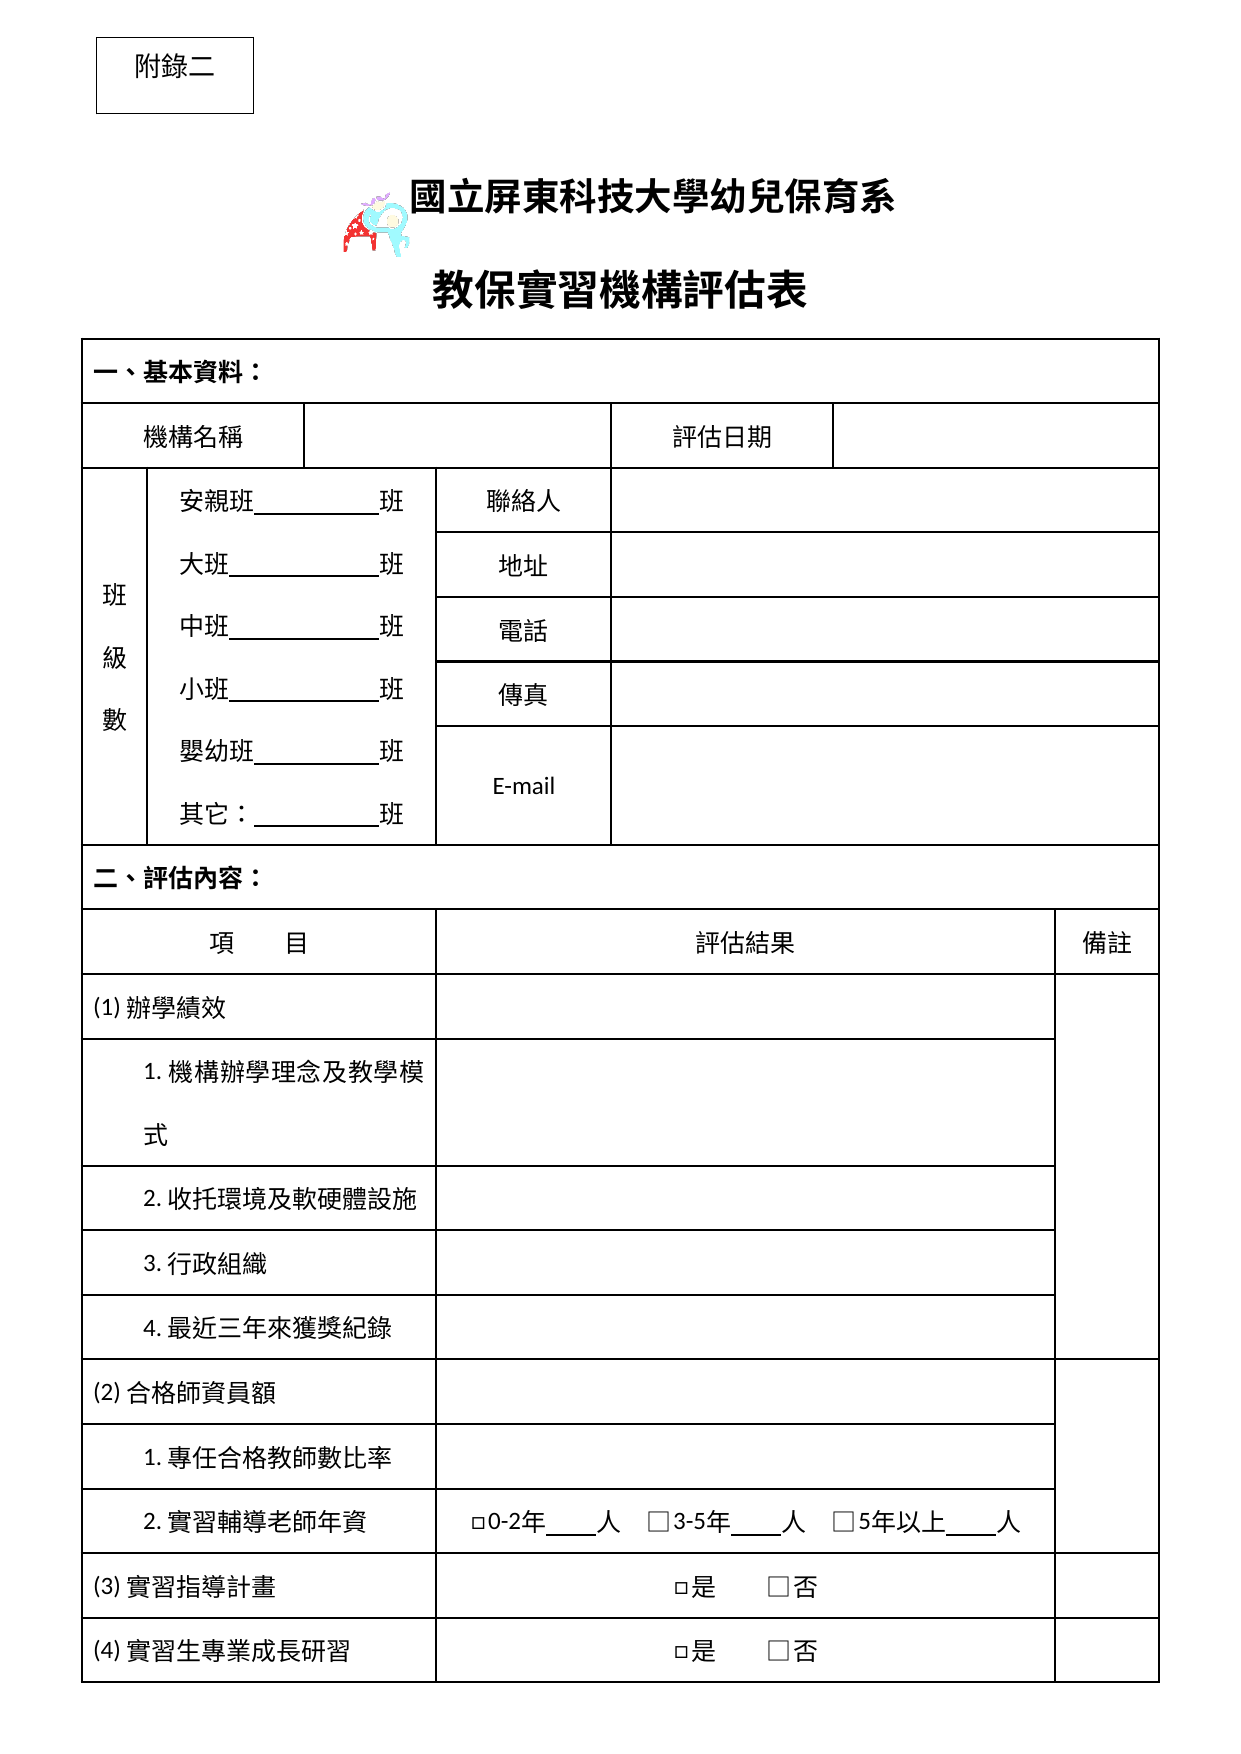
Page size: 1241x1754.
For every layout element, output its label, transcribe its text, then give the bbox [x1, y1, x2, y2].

table_cell 評估日期 [612, 404, 832, 467]
table_cell [612, 533, 1158, 596]
table_cell [437, 1425, 1054, 1487]
table_cell [437, 975, 1054, 1037]
table_cell [1056, 1554, 1158, 1617]
table_cell 傳真 [437, 663, 610, 725]
table_cell E-mail [437, 727, 610, 844]
table_cell [834, 404, 1158, 467]
table_cell 收托環境及軟硬體設施 [83, 1167, 435, 1229]
table_cell [612, 727, 1158, 844]
table_cell 評估結果 [437, 910, 1054, 973]
table_cell □是 □否 [437, 1554, 1054, 1617]
text 國立屏東科技大學幼兒保育系 [118, 131, 1122, 256]
table_cell 班級數 [83, 469, 146, 844]
table_cell 實習輔導老師年資 [83, 1490, 435, 1552]
table_cell [612, 469, 1158, 531]
table_cell 行政組織 [83, 1231, 435, 1294]
table_cell 實習生專業成長研習 [83, 1619, 435, 1681]
table_cell 最近三年來獲獎紀錄 [83, 1296, 435, 1358]
table_cell [437, 1360, 1054, 1423]
table_cell 項 目 [83, 910, 435, 973]
table_cell 專任合格教師數比率 [83, 1425, 435, 1487]
table_cell [612, 663, 1158, 725]
table_cell [1056, 975, 1158, 1358]
table_cell 機構名稱 [83, 404, 303, 467]
table_cell 備註 [1056, 910, 1158, 973]
table_cell [437, 1296, 1054, 1358]
subtitle 教保實習機構評估表 [118, 256, 1122, 319]
table_cell □是 □否 [437, 1619, 1054, 1681]
table_cell 地址 [437, 533, 610, 596]
table_cell [1056, 1619, 1158, 1681]
table_header 一、基本資料： [83, 340, 1158, 402]
table_cell 電話 [437, 598, 610, 660]
table_cell [1056, 1360, 1158, 1552]
table_cell [612, 598, 1158, 660]
table_cell □0-2年 人 □3-5年 人 □5年以上 人 [437, 1490, 1054, 1552]
table_cell 二、評估內容： [83, 846, 1158, 908]
table_cell [305, 404, 610, 467]
table_cell [437, 1167, 1054, 1229]
table_cell 機構辦學理念及教學模式 [83, 1040, 435, 1164]
table_cell 合格師資員額 [83, 1360, 435, 1423]
table_cell 安親班 班 大班 班 中班 班 小班 班 嬰幼班 班 其它： 班 [148, 469, 435, 844]
table_cell 實習指導計畫 [83, 1554, 435, 1617]
table_cell [437, 1231, 1054, 1294]
table_cell 辦學績效 [83, 975, 435, 1037]
table_cell [437, 1040, 1054, 1164]
table_cell 聯絡人 [437, 469, 610, 531]
